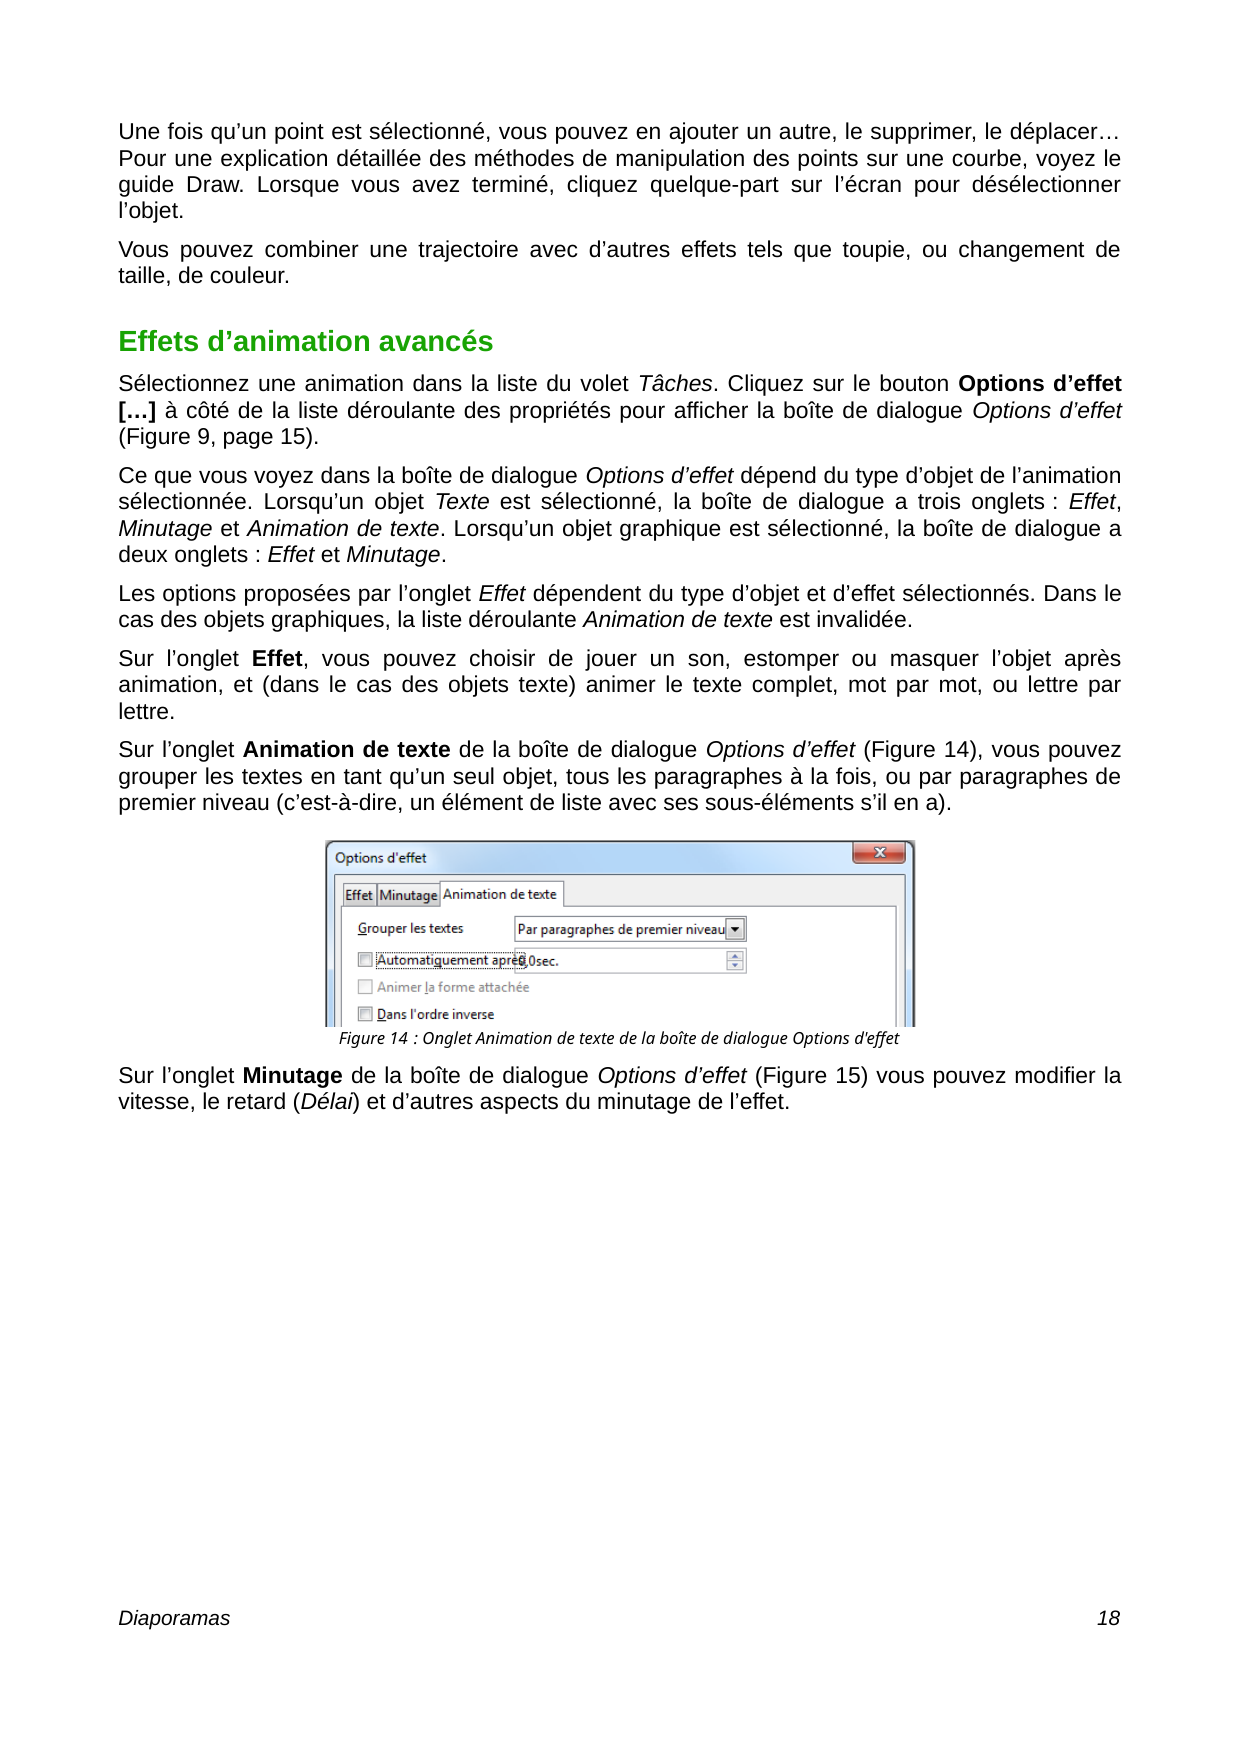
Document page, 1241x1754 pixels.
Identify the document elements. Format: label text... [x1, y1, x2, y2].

text Sur l’onglet Effet, vous pouvez choisir de jouer un son, estomper ou masquer l’objet après animation, et (dans le cas des objets texte) animer le texte complet, mot par mot, ou lettre par lettre. [118, 645, 1122, 724]
text Figure 14 : Onglet Animation de texte de la boîte de dialogue Options d'effet [325, 1027, 915, 1049]
subtitle Effets d’animation avancés [118, 324, 1122, 358]
text Sur l’onglet Minutage de la boîte de dialogue Options d’effet (Figure 15) vous pouvez modifier la vitesse, le retard (Délai) et d’autres aspects du minutage de l’effet. [118, 1062, 1122, 1114]
text Sélectionnez une animation dans la liste du volet Tâches. Cliquez sur le bouton Options d’effet […] à côté de la liste déroulante des propriétés pour afficher la boîte de dialogue Options d’effet (Figure 9, page 15). [118, 370, 1122, 449]
text Les options proposées par l’onglet Effet dépendent du type d’objet et d’effet sélectionnés. Dans le cas des objets graphiques, la liste déroulante Animation de texte est invalidée. [118, 580, 1122, 632]
text Ce que vous voyez dans la boîte de dialogue Options d’effet dépend du type d’objet de l’animation sélectionnée. Lorsqu’un objet Texte est sélectionné, la boîte de dialogue a trois onglets : Effet, Minutage et Animation de texte. Lorsqu’un objet graphique est sélectionné, la boîte de dialogue a deux onglets : Effet et Minutage. [118, 462, 1122, 567]
picture [325, 840, 916, 1027]
text Une fois qu’un point est sélectionné, vous pouvez en ajouter un autre, le supprimer, le déplacer… Pour une explication détaillée des méthodes de manipulation des points sur une courbe, voyez le guide Draw. Lorsque vous avez terminé, cliquez quelque-part sur l’écran pour désélectionner l’objet. [118, 118, 1122, 223]
text Sur l’onglet Animation de texte de la boîte de dialogue Options d’effet (Figure 14), vous pouvez grouper les textes en tant qu’un seul objet, tous les paragraphes à la fois, ou par paragraphes de premier niveau (c’est-à-dire, un élément de liste avec ses sous-éléments s’il en a). [118, 736, 1122, 816]
text Vous pouvez combiner une trajectoire avec d’autres effets tels que toupie, ou changement de taille, de couleur. [118, 236, 1122, 289]
